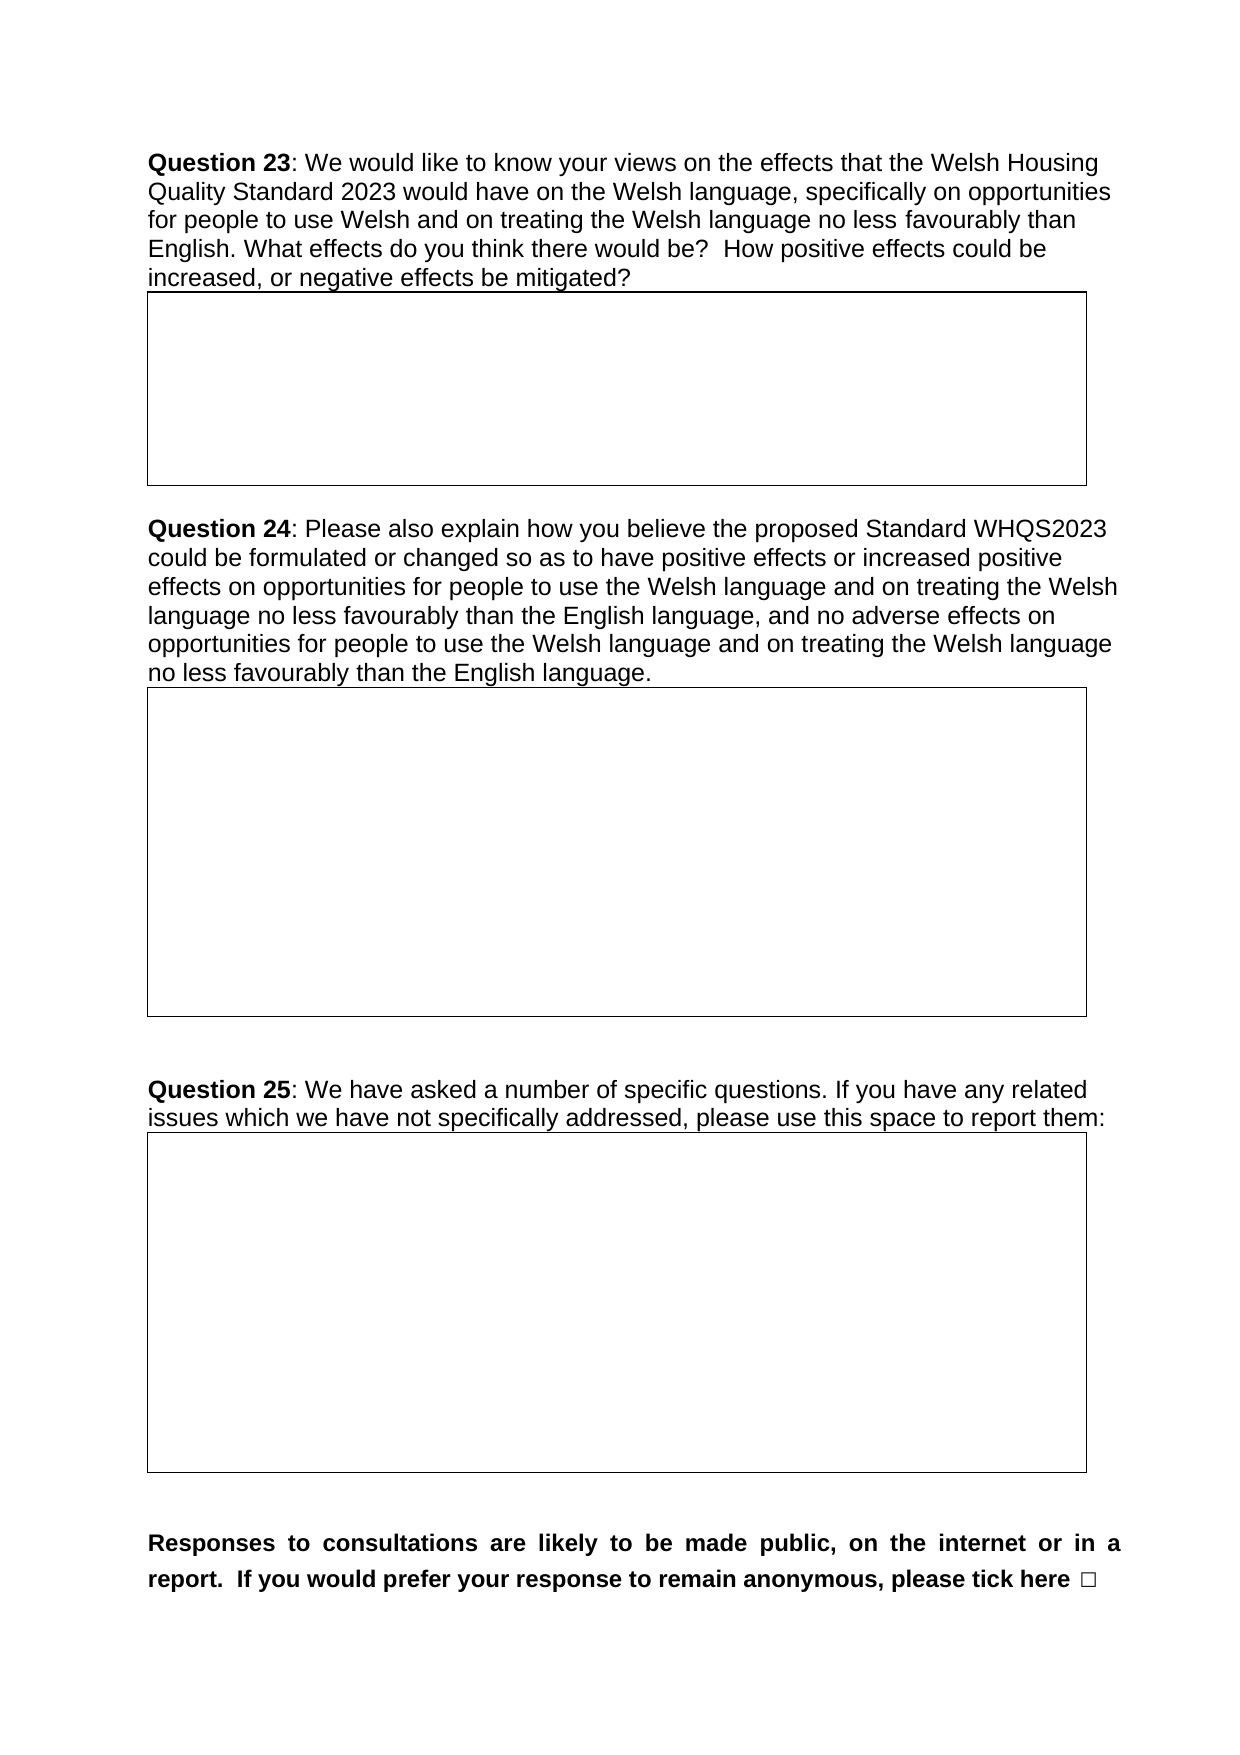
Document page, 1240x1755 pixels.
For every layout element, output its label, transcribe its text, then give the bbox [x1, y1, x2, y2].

text Responses to consultations are likely to be made public, on the internet or in a report. If you would prefer your response to remain anonymous, please tick here ☐ [148, 1529, 1122, 1596]
text Question 25: We have asked a number of specific questions. If you have any related issues which we have not specifically addressed, please use this space to report them: [148, 1074, 1122, 1132]
table_header [148, 688, 1086, 1016]
table_header [148, 1133, 1086, 1472]
text Question 24: Please also explain how you believe the proposed Standard WHQS2023 could be formulated or changed so as to have positive effects or increased positive effects on opportunities for people to use the Welsh language and on treating the Welsh language no less favourably than the English language, and no adverse effects on opportunities for people to use the Welsh language and on treating the Welsh language no less favourably than the English language. [148, 514, 1122, 687]
text Question 23: We would like to know your views on the effects that the Welsh Housing Quality Standard 2023 would have on the Welsh language, specifically on opportunities for people to use Welsh and on treating the Welsh language no less favourably than English. What effects do you think there would be? How positive effects could be increased, or negative effects be mitigated? [148, 148, 1122, 291]
table_header [148, 293, 1086, 484]
